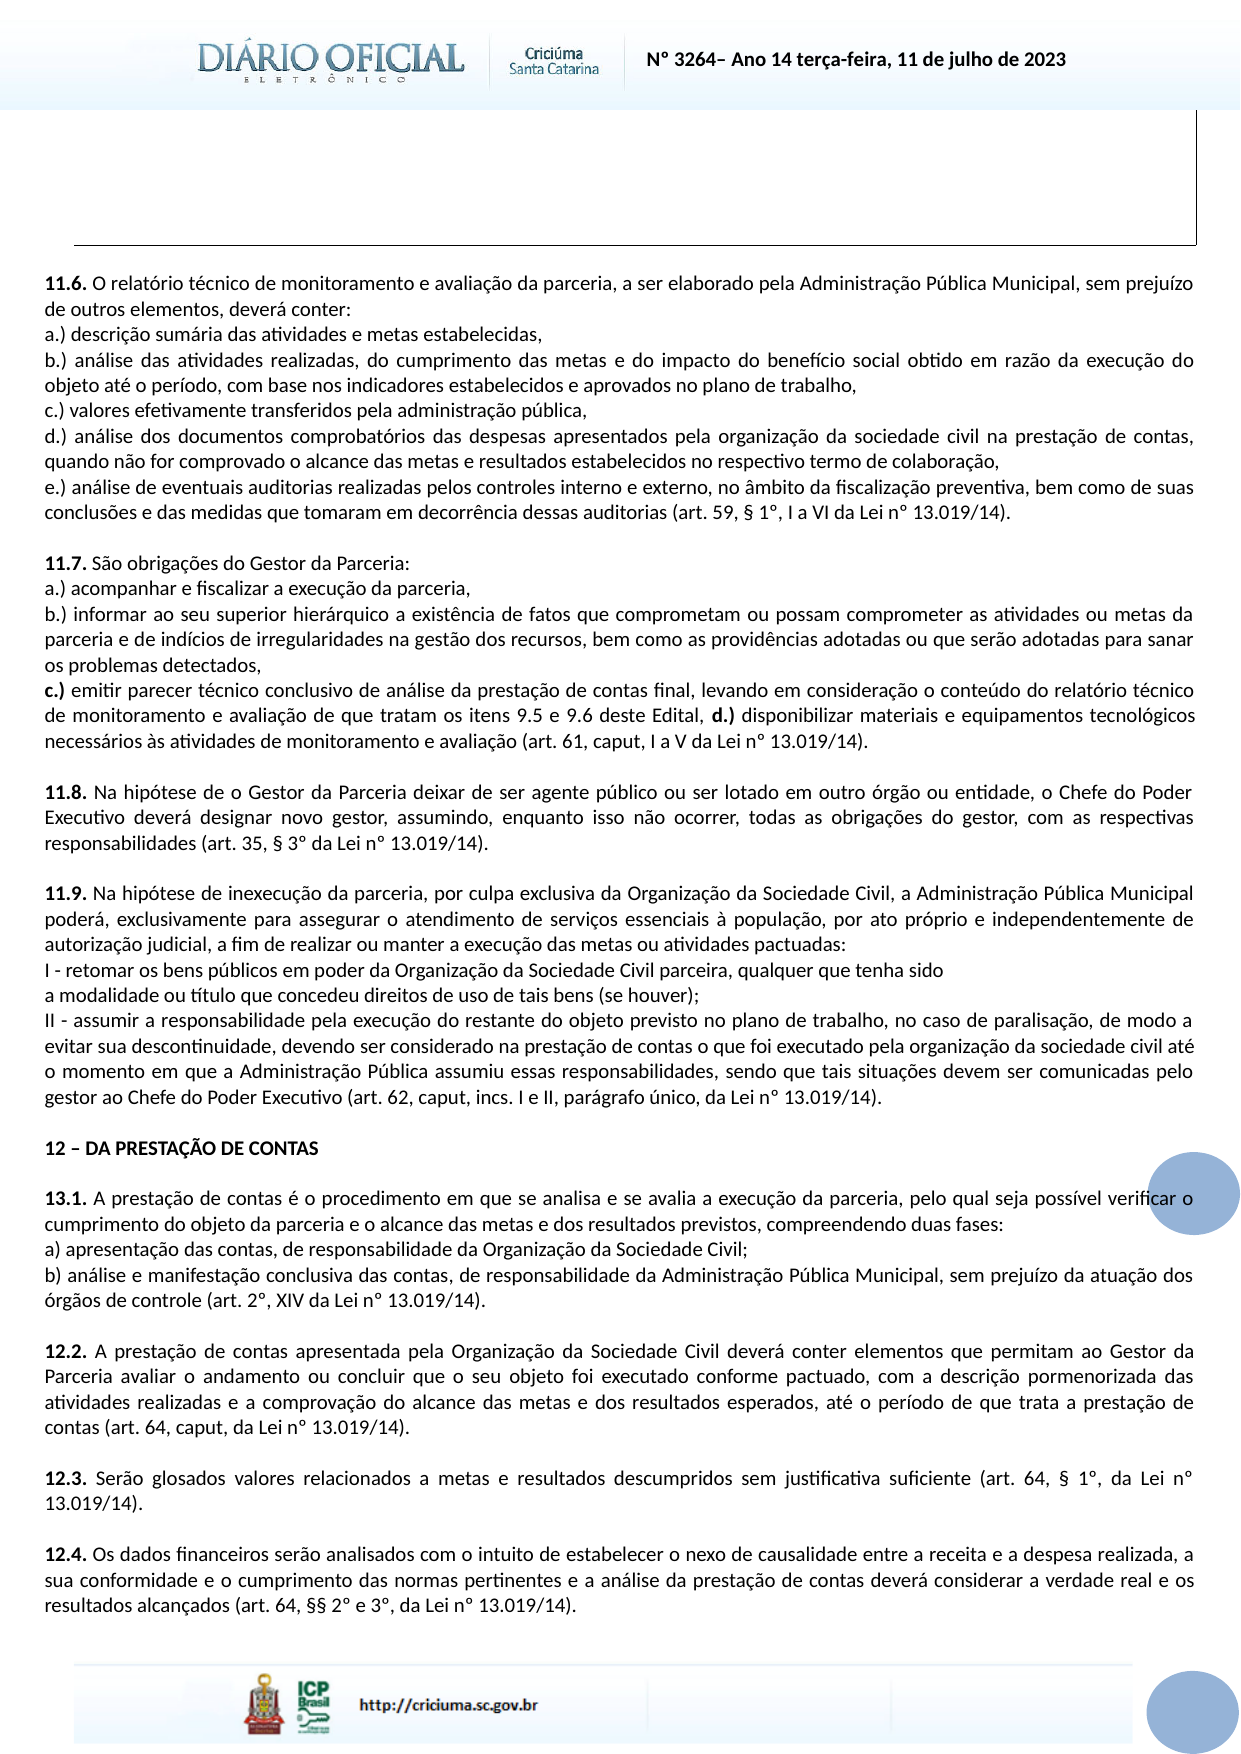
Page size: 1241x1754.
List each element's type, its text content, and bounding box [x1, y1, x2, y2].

text 11.9. Na hipótese de inexecução da parceria, por culpa exclusiva da Organização da Sociedade Civil, a Administração Pública Municipal poderá, exclusivamente para assegurar o atendimento de serviços essenciais à população, por ato próprio e independentemente de autorização judicial, a fim de realizar ou manter a execução das metas ou atividades pactuadas: [44, 881, 1196, 957]
text a modalidade ou título que concedeu direitos de uso de tais bens (se houver); [44, 982, 1196, 1008]
text 12.2. A prestação de contas apresentada pela Organização da Sociedade Civil deverá conter elementos que permitam ao Gestor da Parceria avaliar o andamento ou concluir que o seu objeto foi executado conforme pactuado, com a descrição pormenorizada das atividades realizadas e a comprovação do alcance das metas e dos resultados esperados, até o período de que trata a prestação de contas (art. 64, caput, da Lei nº 13.019/14). [44, 1338, 1196, 1440]
text a.) descrição sumária das atividades e metas estabelecidas, [44, 321, 1196, 347]
text a.) acompanhar e fiscalizar a execução da parceria, [44, 576, 1196, 601]
text 12 – DA PRESTAÇÃO DE CONTAS [44, 1135, 1196, 1160]
text 13.1. A prestação de contas é o procedimento em que se analisa e se avalia a execução da parceria, pelo qual seja possível verificar o cumprimento do objeto da parceria e o alcance das metas e dos resultados previstos, compreendendo duas fases: [44, 1186, 1193, 1236]
text 12.4. Os dados financeiros serão analisados com o intuito de estabelecer o nexo de causalidade entre a receita e a despesa realizada, a sua conformidade e o cumprimento das normas pertinentes e a análise da prestação de contas deverá considerar a verdade real e os resultados alcançados (art. 64, §§ 2º e 3º, da Lei nº 13.019/14). [44, 1541, 1196, 1618]
text b) análise e manifestação conclusiva das contas, de responsabilidade da Administração Pública Municipal, sem prejuízo da atuação dos órgãos de controle (art. 2º, XIV da Lei nº 13.019/14). [44, 1262, 1196, 1313]
text b.) análise das atividades realizadas, do cumprimento das metas e do impacto do benefício social obtido em razão da execução do objeto até o período, com base nos indicadores estabelecidos e aprovados no plano de trabalho, [44, 347, 1196, 398]
text 11.7. São obrigações do Gestor da Parceria: [44, 550, 1196, 576]
text a) apresentação das contas, de responsabilidade da Organização da Sociedade Civil; [44, 1236, 1196, 1262]
text b.) informar ao seu superior hierárquico a existência de fatos que comprometam ou possam comprometer as atividades ou metas da parceria e de indícios de irregularidades na gestão dos recursos, bem como as providências adotadas ou que serão adotadas para sanar os problemas detectados, [44, 601, 1196, 677]
text 11.6. O relatório técnico de monitoramento e avaliação da parceria, a ser elaborado pela Administração Pública Municipal, sem prejuízo de outros elementos, deverá conter: [44, 271, 1196, 321]
text I - retomar os bens públicos em poder da Organização da Sociedade Civil parceira, qualquer que tenha sido [44, 957, 1196, 982]
text d.) análise dos documentos comprobatórios das despesas apresentados pela organização da sociedade civil na prestação de contas, quando não for comprovado o alcance das metas e resultados estabelecidos no respectivo termo de colaboração, [44, 423, 1196, 474]
text 12.3. Serão glosados valores relacionados a metas e resultados descumpridos sem justificativa suficiente (art. 64, § 1º, da Lei nº 13.019/14). [44, 1465, 1196, 1516]
text II - assumir a responsabilidade pela execução do restante do objeto previsto no plano de trabalho, no caso de paralisação, de modo a evitar sua descontinuidade, devendo ser considerado na prestação de contas o que foi executado pela organização da sociedade civil até o momento em que a Administração Pública assumiu essas responsabilidades, sendo que tais situações devem ser comunicadas pelo gestor ao Chefe do Poder Executivo (art. 62, caput, incs. I e II, parágrafo único, da Lei nº 13.019/14). [44, 1008, 1196, 1109]
text e.) análise de eventuais auditorias realizadas pelos controles interno e externo, no âmbito da fiscalização preventiva, bem como de suas conclusões e das medidas que tomaram em decorrência dessas auditorias (art. 59, § 1º, I a VI da Lei nº 13.019/14). [44, 474, 1196, 525]
text 11.8. Na hipótese de o Gestor da Parceria deixar de ser agente público ou ser lotado em outro órgão ou entidade, o Chefe do Poder Executivo deverá designar novo gestor, assumindo, enquanto isso não ocorrer, todas as obrigações do gestor, com as respectivas responsabilidades (art. 35, § 3º da Lei nº 13.019/14). [44, 779, 1196, 855]
text c.) valores efetivamente transferidos pela administração pública, [44, 398, 1196, 423]
text c.) emitir parecer técnico conclusivo de análise da prestação de contas final, levando em consideração o conteúdo do relatório técnico de monitoramento e avaliação de que tratam os itens 9.5 e 9.6 deste Edital, d.) disponibilizar materiais e equipamentos tecnológicos necessários às atividades de monitoramento e avaliação (art. 61, caput, I a V da Lei nº 13.019/14). [44, 677, 1196, 753]
